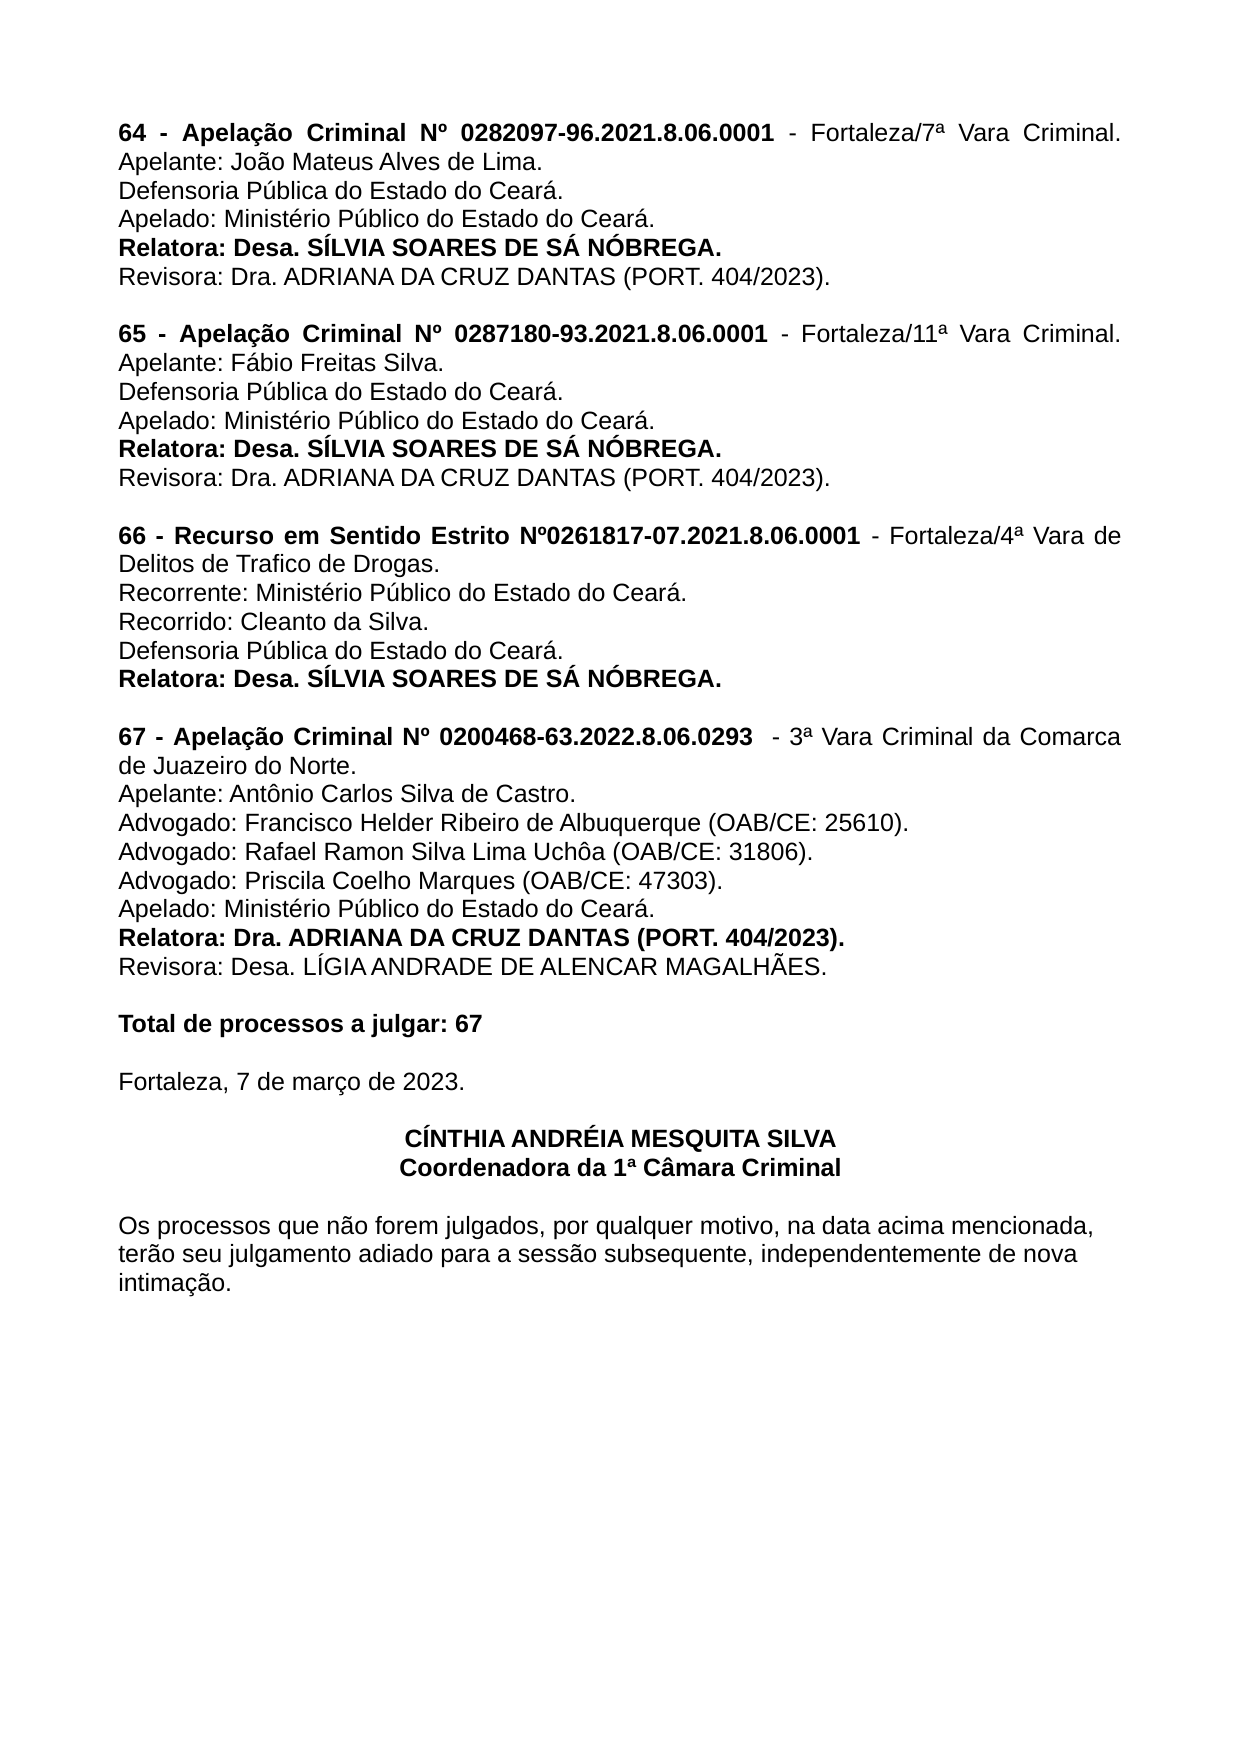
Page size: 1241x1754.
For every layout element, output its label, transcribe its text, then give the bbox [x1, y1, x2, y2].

text Revisora: Dra. ADRIANA DA CRUZ DANTAS (PORT. 404/2023). [118, 262, 1122, 291]
text Apelante: Antônio Carlos Silva de Castro. [118, 779, 1122, 808]
text 67 - Apelação Criminal Nº 0200468-63.2022.8.06.0293 - 3ª Vara Criminal da Comarca de Juazeiro do Norte. [118, 722, 1122, 779]
text CÍNTHIA ANDRÉIA MESQUITA SILVA [118, 1124, 1123, 1153]
text Advogado: Rafael Ramon Silva Lima Uchôa (OAB/CE: 31806). [118, 837, 1122, 866]
text Relatora: Desa. SÍLVIA SOARES DE SÁ NÓBREGA. [118, 664, 1122, 693]
text Coordenadora da 1ª Câmara Criminal [118, 1153, 1123, 1182]
text Recorrido: Cleanto da Silva. [118, 607, 1122, 636]
text Revisora: Desa. LÍGIA ANDRADE DE ALENCAR MAGALHÃES. [118, 952, 1122, 981]
text Revisora: Dra. ADRIANA DA CRUZ DANTAS (PORT. 404/2023). [118, 463, 1122, 492]
text Apelado: Ministério Público do Estado do Ceará. [118, 204, 1122, 233]
text Relatora: Desa. SÍLVIA SOARES DE SÁ NÓBREGA. [118, 434, 1122, 463]
text Apelado: Ministério Público do Estado do Ceará. [118, 894, 1122, 923]
text Advogado: Priscila Coelho Marques (OAB/CE: 47303). [118, 866, 1122, 894]
text Total de processos a julgar: 67 [118, 1009, 1123, 1038]
text Advogado: Francisco Helder Ribeiro de Albuquerque (OAB/CE: 25610). [118, 808, 1122, 837]
text Os processos que não forem julgados, por qualquer motivo, na data acima mencionada, terão seu julgamento adiado para a sessão subsequente, independentemente de nova intimação. [118, 1211, 1122, 1297]
text Fortaleza, 7 de março de 2023. [118, 1067, 1123, 1096]
text 66 - Recurso em Sentido Estrito Nº0261817-07.2021.8.06.0001 - Fortaleza/4ª Vara de Delitos de Trafico de Drogas. [118, 521, 1122, 578]
text Defensoria Pública do Estado do Ceará. [118, 176, 1122, 204]
text Relatora: Dra. ADRIANA DA CRUZ DANTAS (PORT. 404/2023). [118, 923, 1122, 952]
text Defensoria Pública do Estado do Ceará. [118, 636, 1122, 664]
text 65 - Apelação Criminal Nº 0287180-93.2021.8.06.0001 - Fortaleza/11ª Vara Criminal. Apelante: Fábio Freitas Silva. [118, 319, 1122, 377]
text 64 - Apelação Criminal Nº 0282097-96.2021.8.06.0001 - Fortaleza/7ª Vara Criminal. Apelante: João Mateus Alves de Lima. [118, 118, 1122, 176]
text Apelado: Ministério Público do Estado do Ceará. [118, 406, 1122, 434]
text Recorrente: Ministério Público do Estado do Ceará. [118, 578, 1122, 607]
text Defensoria Pública do Estado do Ceará. [118, 377, 1122, 406]
text Relatora: Desa. SÍLVIA SOARES DE SÁ NÓBREGA. [118, 233, 1122, 262]
